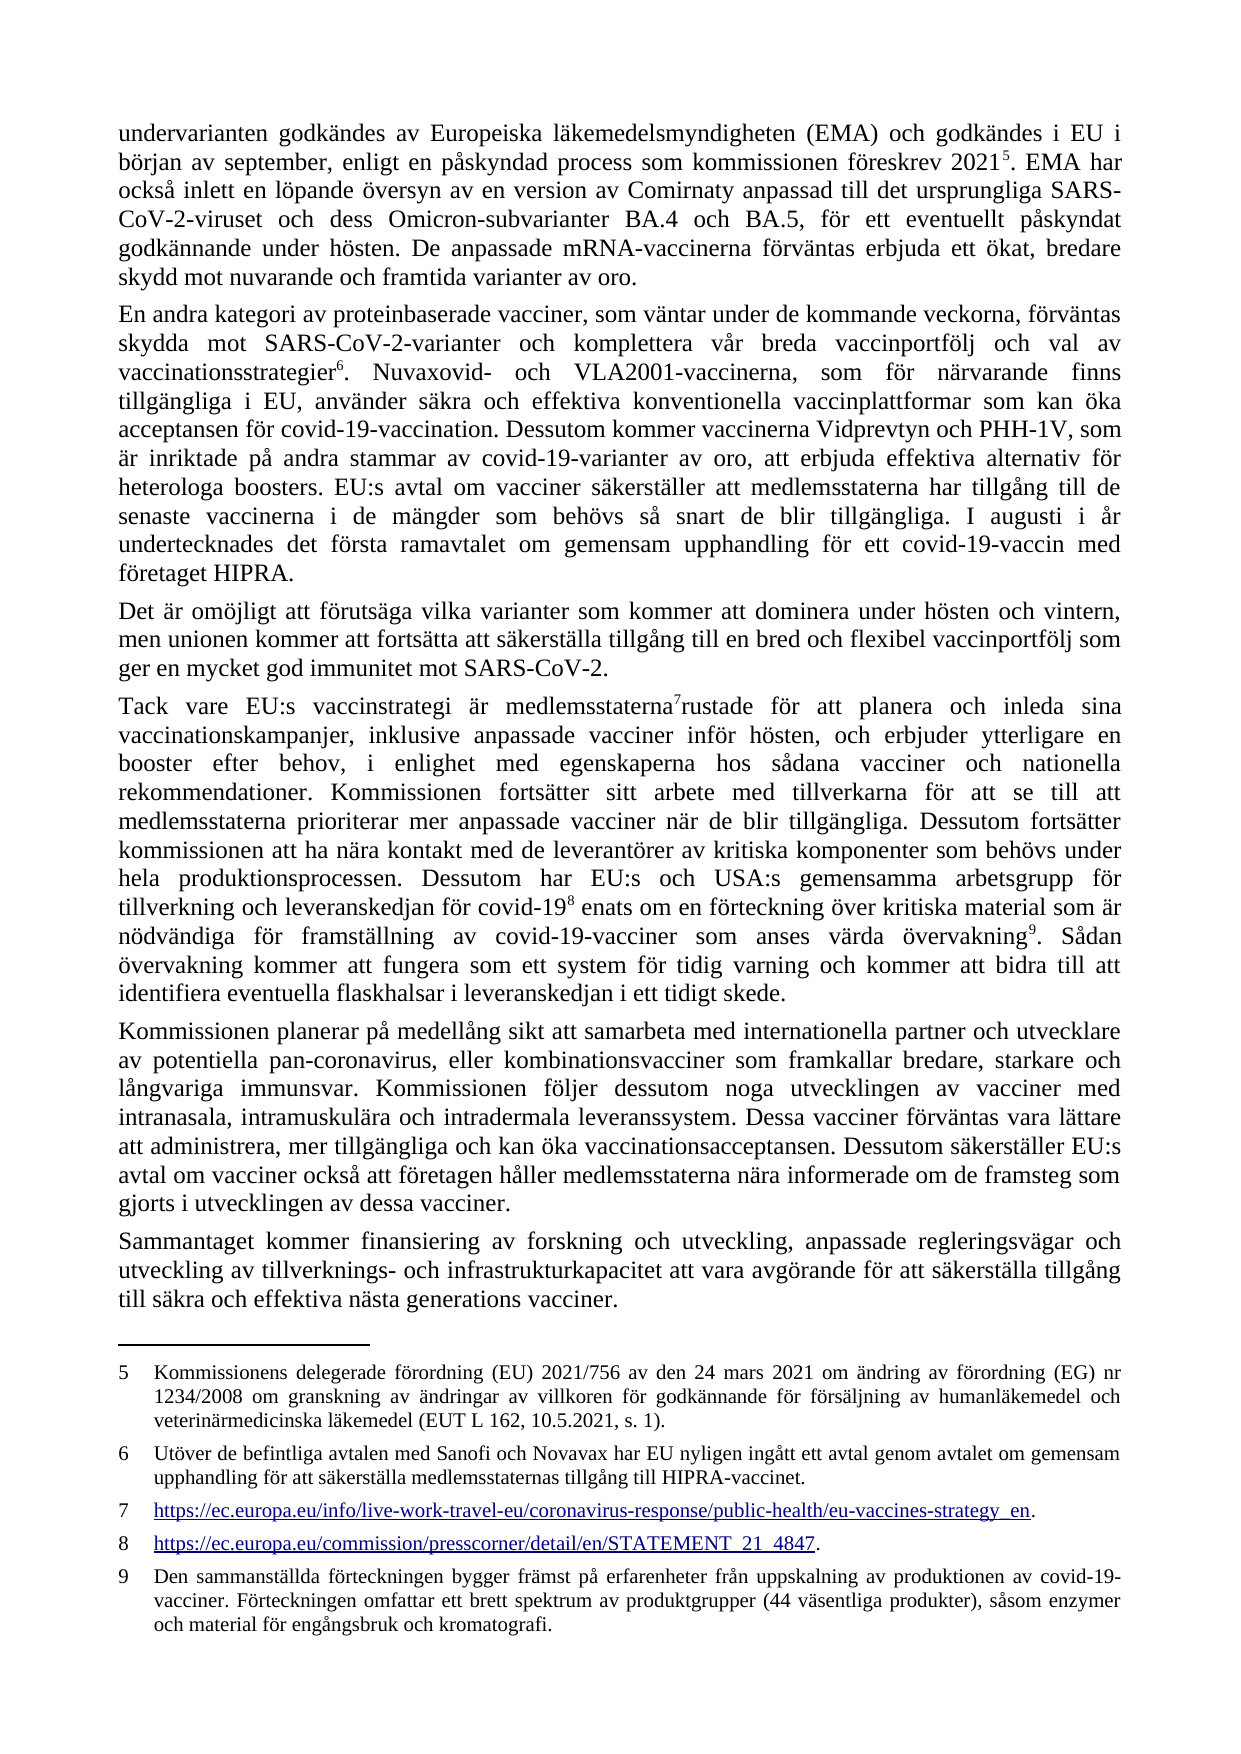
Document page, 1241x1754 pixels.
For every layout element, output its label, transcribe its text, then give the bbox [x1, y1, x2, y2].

text Kommissionen planerar på medellång sikt att samarbeta med internationella partner och utvecklare av potentiella pan-coronavirus, eller kombinationsvacciner som framkallar bredare, starkare och långvariga immunsvar. Kommissionen följer dessutom noga utvecklingen av vacciner med intranasala, intramuskulära och intradermala leveranssystem. Dessa vacciner förväntas vara lättare att administrera, mer tillgängliga och kan öka vaccinationsacceptansen. Dessutom säkerställer EU:s avtal om vacciner också att företagen håller medlemsstaterna nära informerade om de framsteg som gjorts i utvecklingen av dessa vacciner. [118, 1016, 1122, 1217]
text Kommissionens delegerade förordning (EU) 2021/756 av den 24 mars 2021 om ändring av förordning (EG) nr 1234/2008 om granskning av ändringar av villkoren för godkännande för försäljning av humanläkemedel och veterinärmedicinska läkemedel (EUT L 162, 10.5.2021, s. 1). [118, 1360, 1122, 1432]
text En andra kategori av proteinbaserade vacciner, som väntar under de kommande veckorna, förväntas skydda mot SARS-CoV-2-varianter och komplettera vår breda vaccinportfölj och val av vaccinationsstrategier. Nuvaxovid- och VLA2001-vaccinerna, som för närvarande finns tillgängliga i EU, använder säkra och effektiva konventionella vaccinplattformar som kan öka acceptansen för covid-19-vaccination. Dessutom kommer vaccinerna Vidprevtyn och PHH-1V, som är inriktade på andra stammar av covid-19-varianter av oro, att erbjuda effektiva alternativ för heterologa boosters. EU:s avtal om vacciner säkerställer att medlemsstaterna har tillgång till de senaste vaccinerna i de mängder som behövs så snart de blir tillgängliga. I augusti i år undertecknades det första ramavtalet om gemensam upphandling för ett covid-19-vaccin med företaget HIPRA. [118, 299, 1122, 587]
text Sammantaget kommer finansiering av forskning och utveckling, anpassade regleringsvägar och utveckling av tillverknings- och infrastrukturkapacitet att vara avgörande för att säkerställa tillgång till säkra och effektiva nästa generations vacciner. [118, 1226, 1122, 1312]
text Det är omöjligt att förutsäga vilka varianter som kommer att dominera under hösten och vintern, men unionen kommer att fortsätta att säkerställa tillgång till en bred och flexibel vaccinportfölj som ger en mycket god immunitet mot SARS-CoV-2. [118, 596, 1122, 682]
text undervarianten godkändes av Europeiska läkemedelsmyndigheten (EMA) och godkändes i EU i början av september, enligt en påskyndad process som kommissionen föreskrev 2021. EMA har också inlett en löpande översyn av en version av Comirnaty anpassad till det ursprungliga SARS-CoV-2-viruset och dess Omicron-subvarianter BA.4 och BA.5, för ett eventuellt påskyndat godkännande under hösten. De anpassade mRNA-vaccinerna förväntas erbjuda ett ökat, bredare skydd mot nuvarande och framtida varianter av oro. [118, 118, 1122, 291]
text Tack vare EU:s vaccinstrategi är medlemsstaternarustade för att planera och inleda sina vaccinationskampanjer, inklusive anpassade vacciner inför hösten, och erbjuder ytterligare en booster efter behov, i enlighet med egenskaperna hos sådana vacciner och nationella rekommendationer. Kommissionen fortsätter sitt arbete med tillverkarna för att se till att medlemsstaterna prioriterar mer anpassade vacciner när de blir tillgängliga. Dessutom fortsätter kommissionen att ha nära kontakt med de leverantörer av kritiska komponenter som behövs under hela produktionsprocessen. Dessutom har EU:s och USA:s gemensamma arbetsgrupp för tillverkning och leveranskedjan för covid-19 enats om en förteckning över kritiska material som är nödvändiga för framställning av covid-19-vacciner som anses värda övervakning. Sådan övervakning kommer att fungera som ett system för tidig varning och kommer att bidra till att identifiera eventuella flaskhalsar i leveranskedjan i ett tidigt skede. [118, 691, 1122, 1007]
text Utöver de befintliga avtalen med Sanofi och Novavax har EU nyligen ingått ett avtal genom avtalet om gemensam upphandling för att säkerställa medlemsstaternas tillgång till HIPRA-vaccinet. [118, 1441, 1122, 1489]
text https://ec.europa.eu/info/live-work-travel-eu/coronavirus-response/public-health/eu-vaccines-strategy_en. [118, 1498, 1122, 1522]
text Den sammanställda förteckningen bygger främst på erfarenheter från uppskalning av produktionen av covid-19-vacciner. Förteckningen omfattar ett brett spektrum av produktgrupper (44 väsentliga produkter), såsom enzymer och material för engångsbruk och kromatografi. [118, 1564, 1122, 1636]
text https://ec.europa.eu/commission/presscorner/detail/en/STATEMENT_21_4847. [118, 1531, 1122, 1555]
